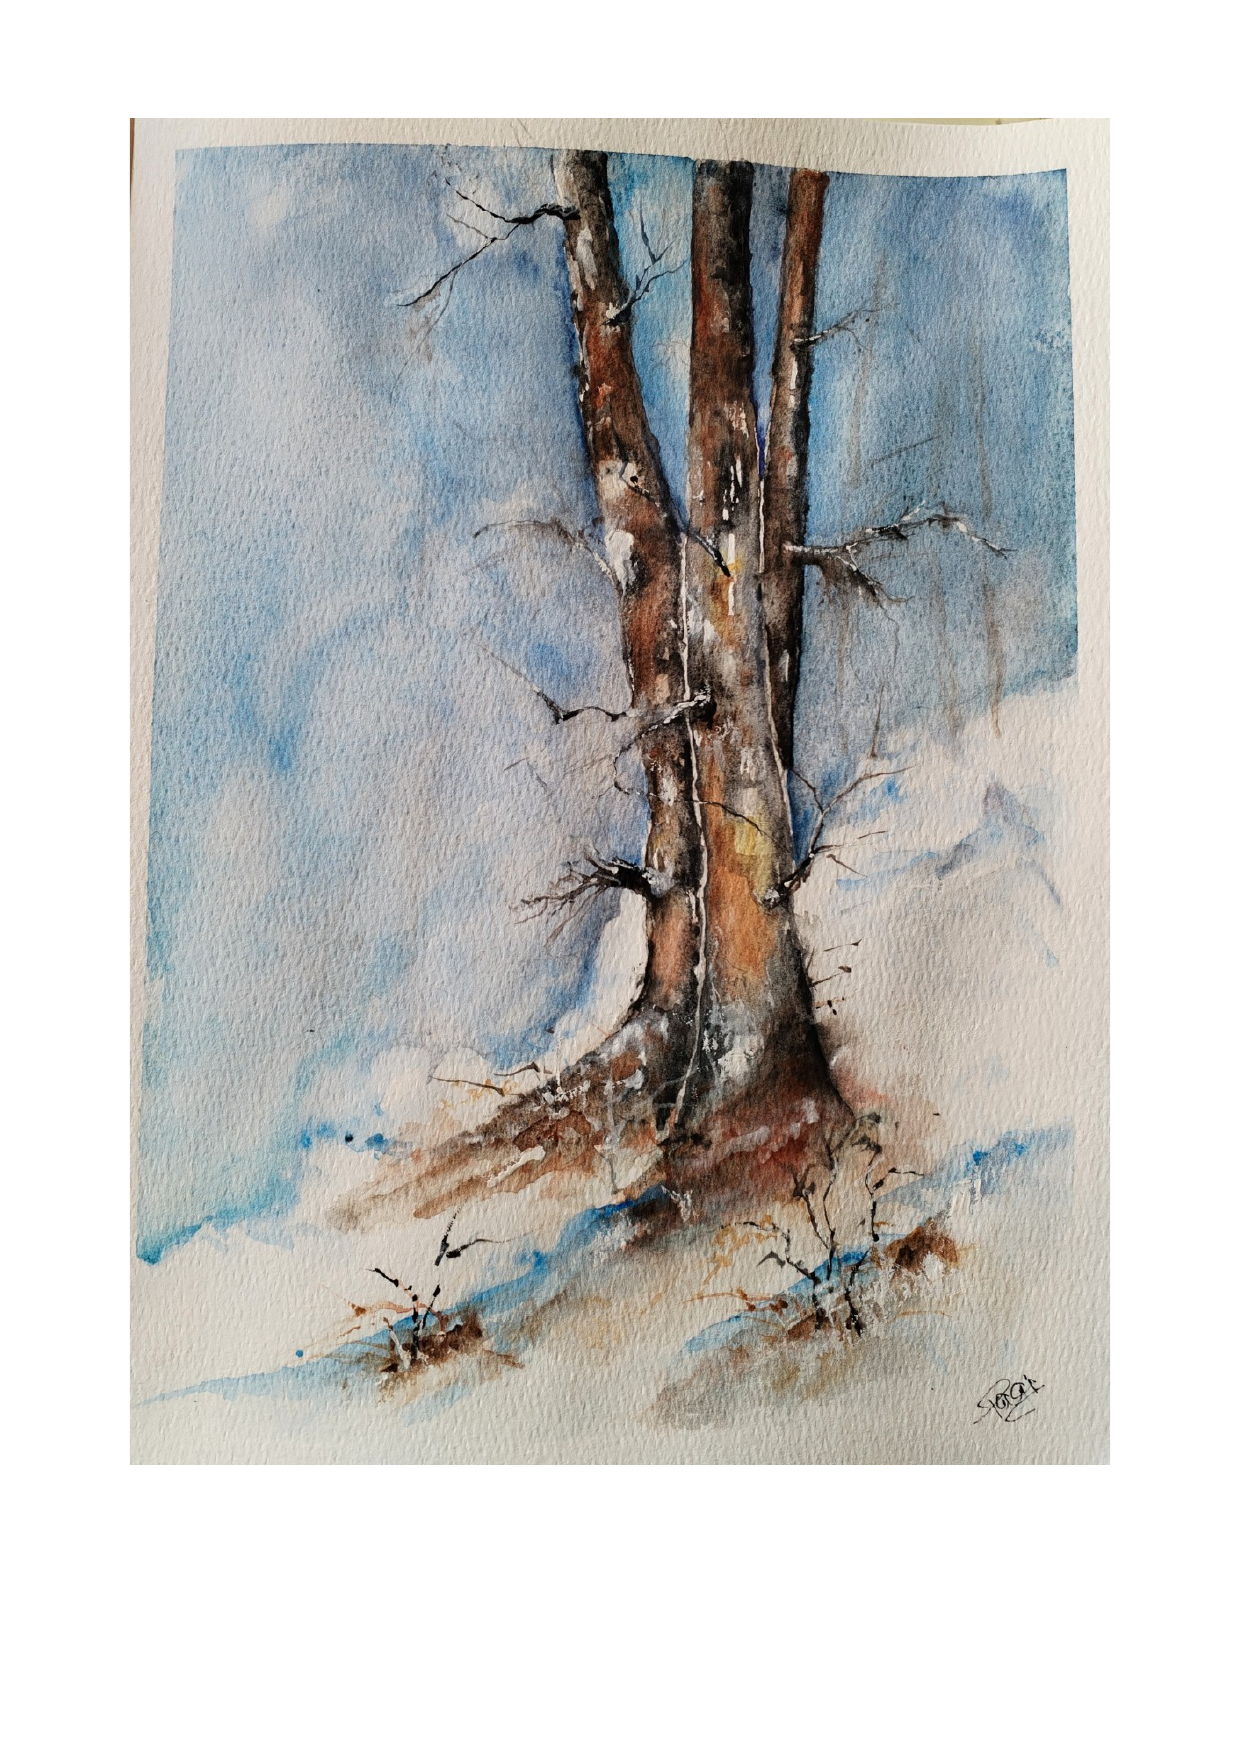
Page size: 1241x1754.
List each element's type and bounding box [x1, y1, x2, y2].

picture [129, 118, 1111, 1465]
